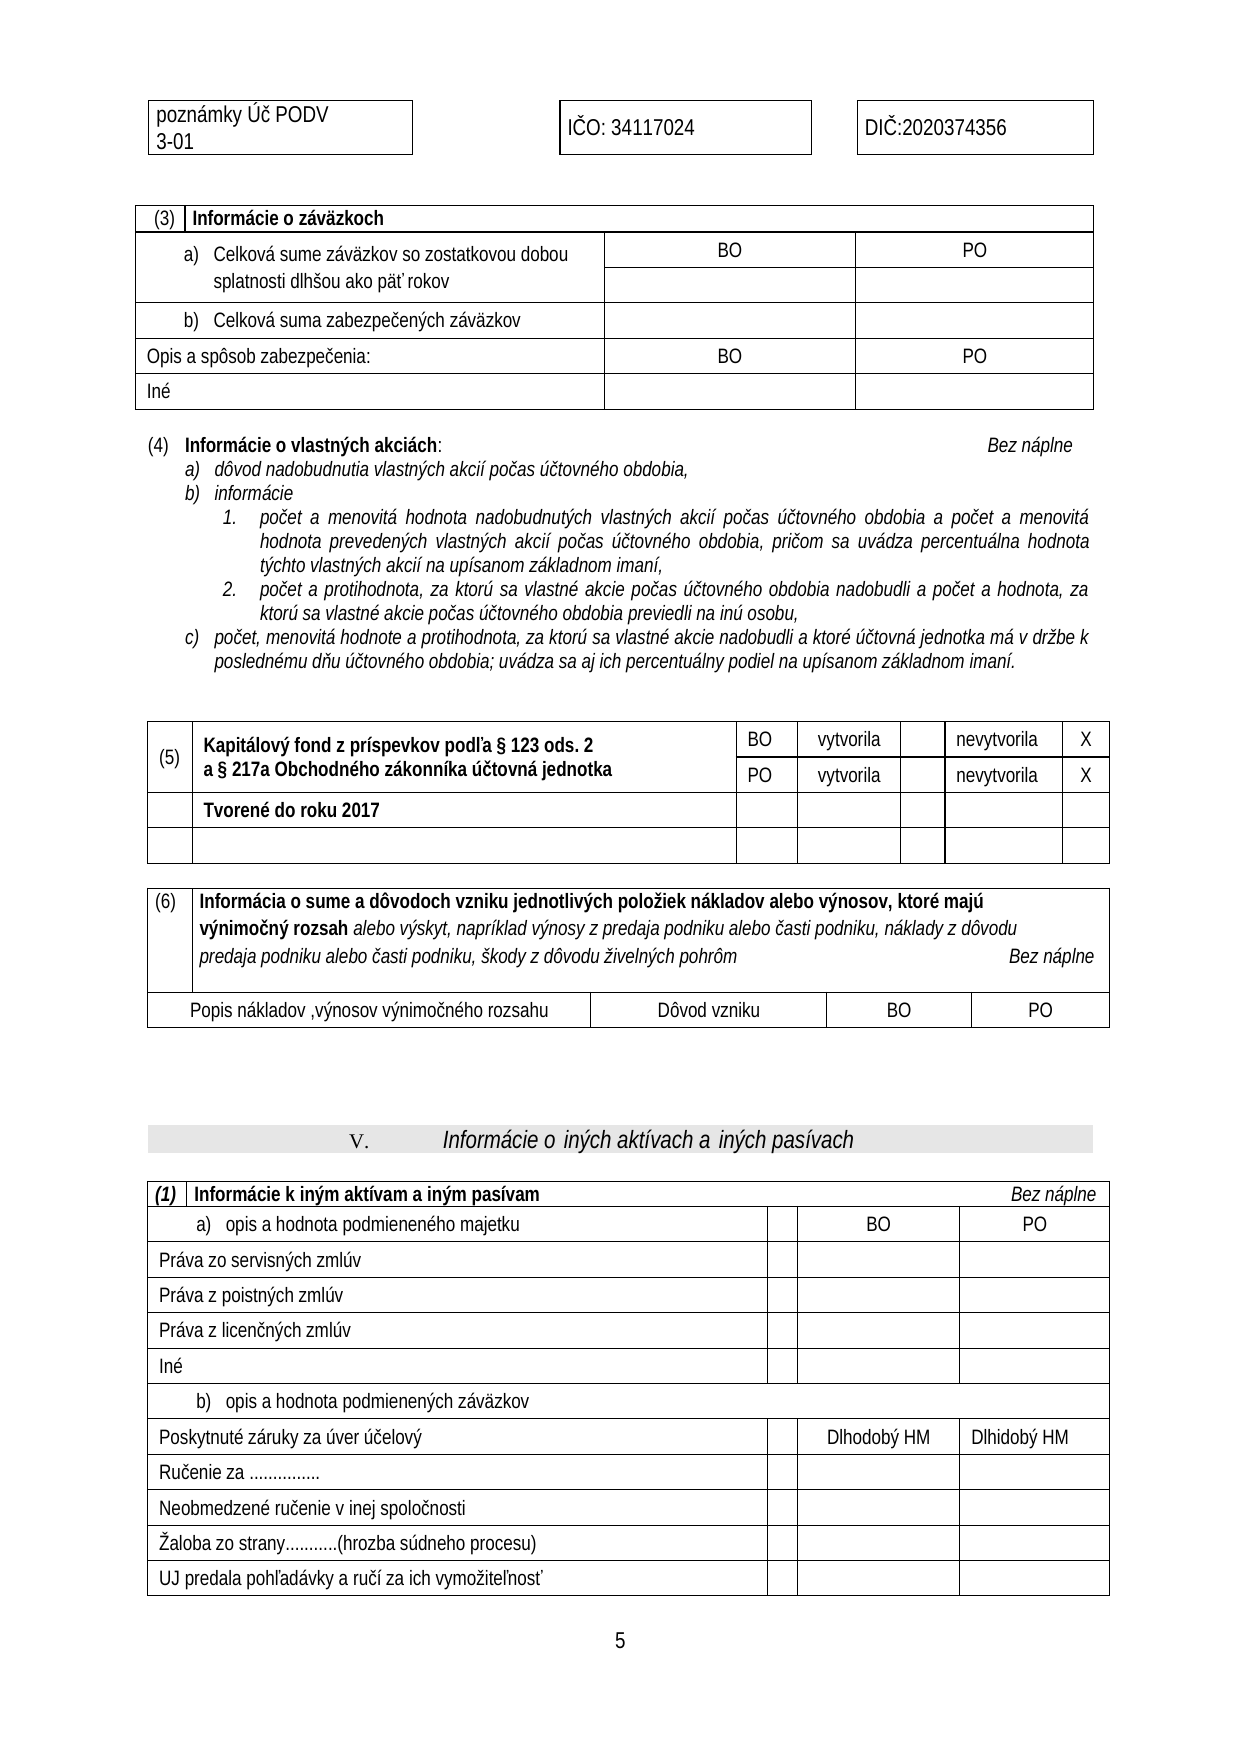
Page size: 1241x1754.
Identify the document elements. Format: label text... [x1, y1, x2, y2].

table_cell [901, 793, 944, 827]
table_cell [946, 828, 1062, 863]
table_cell Opis a spôsob zabezpečenia: [136, 339, 604, 373]
table_cell [605, 303, 855, 338]
table_cell [960, 1242, 1109, 1277]
table_cell [798, 1455, 959, 1489]
table_cell BO [798, 1207, 959, 1241]
table_cell [960, 1349, 1109, 1383]
table_cell PO [737, 758, 797, 792]
table_cell Dôvod vzniku [591, 993, 826, 1027]
list počet a protihodnota, za ktorú sa vlastné akcie počas účtovného obdobia nadobudli a počet a hodnota, za ktorú sa vlastné akcie počas účtovného obdobia previedli na inú osobu, [223, 577, 1093, 625]
list informácie [185, 481, 1093, 505]
list počet, menovitá hodnote a protihodnota, za ktorú sa vlastné akcie nadobudli a ktoré účtovná jednotka má v držbe k poslednému dňu účtovného obdobia; uvádza sa aj ich percentuálny podiel na upísanom základnom imaní. [185, 625, 1093, 673]
table_cell [960, 1561, 1109, 1595]
table_cell Práva z poistných zmlúv [148, 1278, 767, 1312]
table_cell [768, 1207, 797, 1241]
table_cell [768, 1526, 797, 1560]
table_cell Dlhidobý HM [960, 1419, 1109, 1454]
table_cell [798, 1490, 959, 1524]
table_cell [798, 1278, 959, 1312]
list Informácie o vlastných akciách: Bez náplne [148, 433, 1093, 457]
table_cell [148, 793, 192, 827]
table_cell opis a hodnota podmienených záväzkov [148, 1384, 1109, 1418]
table_cell [798, 1349, 959, 1383]
table_header vytvorila [798, 722, 900, 756]
table_cell [856, 374, 1093, 408]
table_cell [768, 1242, 797, 1277]
table_cell Popis nákladov ,výnosov výnimočného rozsahu [148, 993, 590, 1027]
table_cell PO [856, 339, 1093, 373]
table_cell [148, 828, 192, 863]
table_cell [737, 828, 797, 863]
list počet a menovitá hodnota nadobudnutých vlastných akcií počas účtovného obdobia a počet a menovitá hodnota prevedených vlastných akcií počas účtovného obdobia, pričom sa uvádza percentuálna hodnota týchto vlastných akcií na upísanom základnom imaní, [223, 505, 1093, 577]
table_header X [1063, 722, 1109, 756]
table_cell [798, 828, 900, 863]
table_cell BO [605, 339, 855, 373]
table_cell [960, 1490, 1109, 1524]
table_cell [960, 1455, 1109, 1489]
table_cell X [1063, 758, 1109, 792]
table_cell [605, 374, 855, 408]
table_cell PO [960, 1207, 1109, 1241]
table_header Informácie k iným aktívam a iným pasívam Bez náplne [187, 1182, 1109, 1206]
table_cell Iné [136, 374, 604, 408]
table_cell [946, 793, 1062, 827]
table_header Informácia o sume a dôvodoch vzniku jednotlivých položiek nákladov alebo výnosov, ktoré majú výnimočný rozsah alebo výskyt, napríklad výnosy z predaja podniku alebo časti podniku, náklady z dôvodu predaja podniku alebo časti podniku, škody z dôvodu živelných pohrôm Bez náplne [193, 889, 1109, 992]
table_cell [798, 1526, 959, 1560]
table_cell BO [827, 993, 971, 1027]
table_cell vytvorila [798, 758, 900, 792]
table_cell BO [605, 233, 855, 267]
table_header [148, 1182, 186, 1206]
table_cell Celková suma zabezpečených záväzkov [136, 303, 604, 338]
table_cell [768, 1419, 797, 1454]
table_header nevytvorila [946, 722, 1062, 756]
table_cell Tvorené do roku 2017 [193, 793, 736, 827]
table_header [136, 206, 184, 231]
table_header [148, 722, 192, 792]
table_cell [768, 1490, 797, 1524]
table_cell [798, 1561, 959, 1595]
table_cell Neobmedzené ručenie v inej spoločnosti [148, 1490, 767, 1524]
table_cell [768, 1561, 797, 1595]
table_cell Celková sume záväzkov so zostatkovou dobou splatnosti dlhšou ako päť rokov [136, 233, 604, 302]
table_cell [798, 1313, 959, 1347]
table_cell [193, 828, 736, 863]
table_header Kapitálový fond z príspevkov podľa § 123 ods. 2 a § 217a Obchodného zákonníka účtovná jednotka [193, 722, 736, 792]
table_cell [901, 758, 944, 792]
table_cell [768, 1349, 797, 1383]
table_header BO [737, 722, 797, 756]
table_cell Práva z licenčných zmlúv [148, 1313, 767, 1347]
list Informácie o iných aktívach a iných pasívach [148, 1125, 1093, 1153]
table_cell [1063, 793, 1109, 827]
table_header [901, 722, 944, 756]
table_cell [960, 1526, 1109, 1560]
table_cell Dlhodobý HM [798, 1419, 959, 1454]
table_header [148, 889, 192, 992]
table_cell opis a hodnota podmieneného majetku [148, 1207, 767, 1241]
table_cell nevytvorila [946, 758, 1062, 792]
table_cell Poskytnuté záruky za úver účelový [148, 1419, 767, 1454]
table_cell Ručenie za ............... [148, 1455, 767, 1489]
table_cell Žaloba zo strany...........(hrozba súdneho procesu) [148, 1526, 767, 1560]
table_cell [605, 268, 855, 302]
table_cell [768, 1313, 797, 1347]
table_cell [798, 793, 900, 827]
table_cell [856, 268, 1093, 302]
table_cell [798, 1242, 959, 1277]
table_cell UJ predala pohľadávky a ručí za ich vymožiteľnosť [148, 1561, 767, 1595]
table_cell PO [972, 993, 1109, 1027]
table_cell [768, 1278, 797, 1312]
table_cell [737, 793, 797, 827]
table_cell [768, 1455, 797, 1489]
table_cell [960, 1278, 1109, 1312]
table_cell PO [856, 233, 1093, 267]
table_cell [901, 828, 944, 863]
table_cell Iné [148, 1349, 767, 1383]
list dôvod nadobudnutia vlastných akcií počas účtovného obdobia, [185, 457, 1093, 481]
table_cell [1063, 828, 1109, 863]
table_cell [856, 303, 1093, 338]
table_cell Práva zo servisných zmlúv [148, 1242, 767, 1277]
table_cell [960, 1313, 1109, 1347]
table_header Informácie o záväzkoch [186, 206, 1093, 231]
